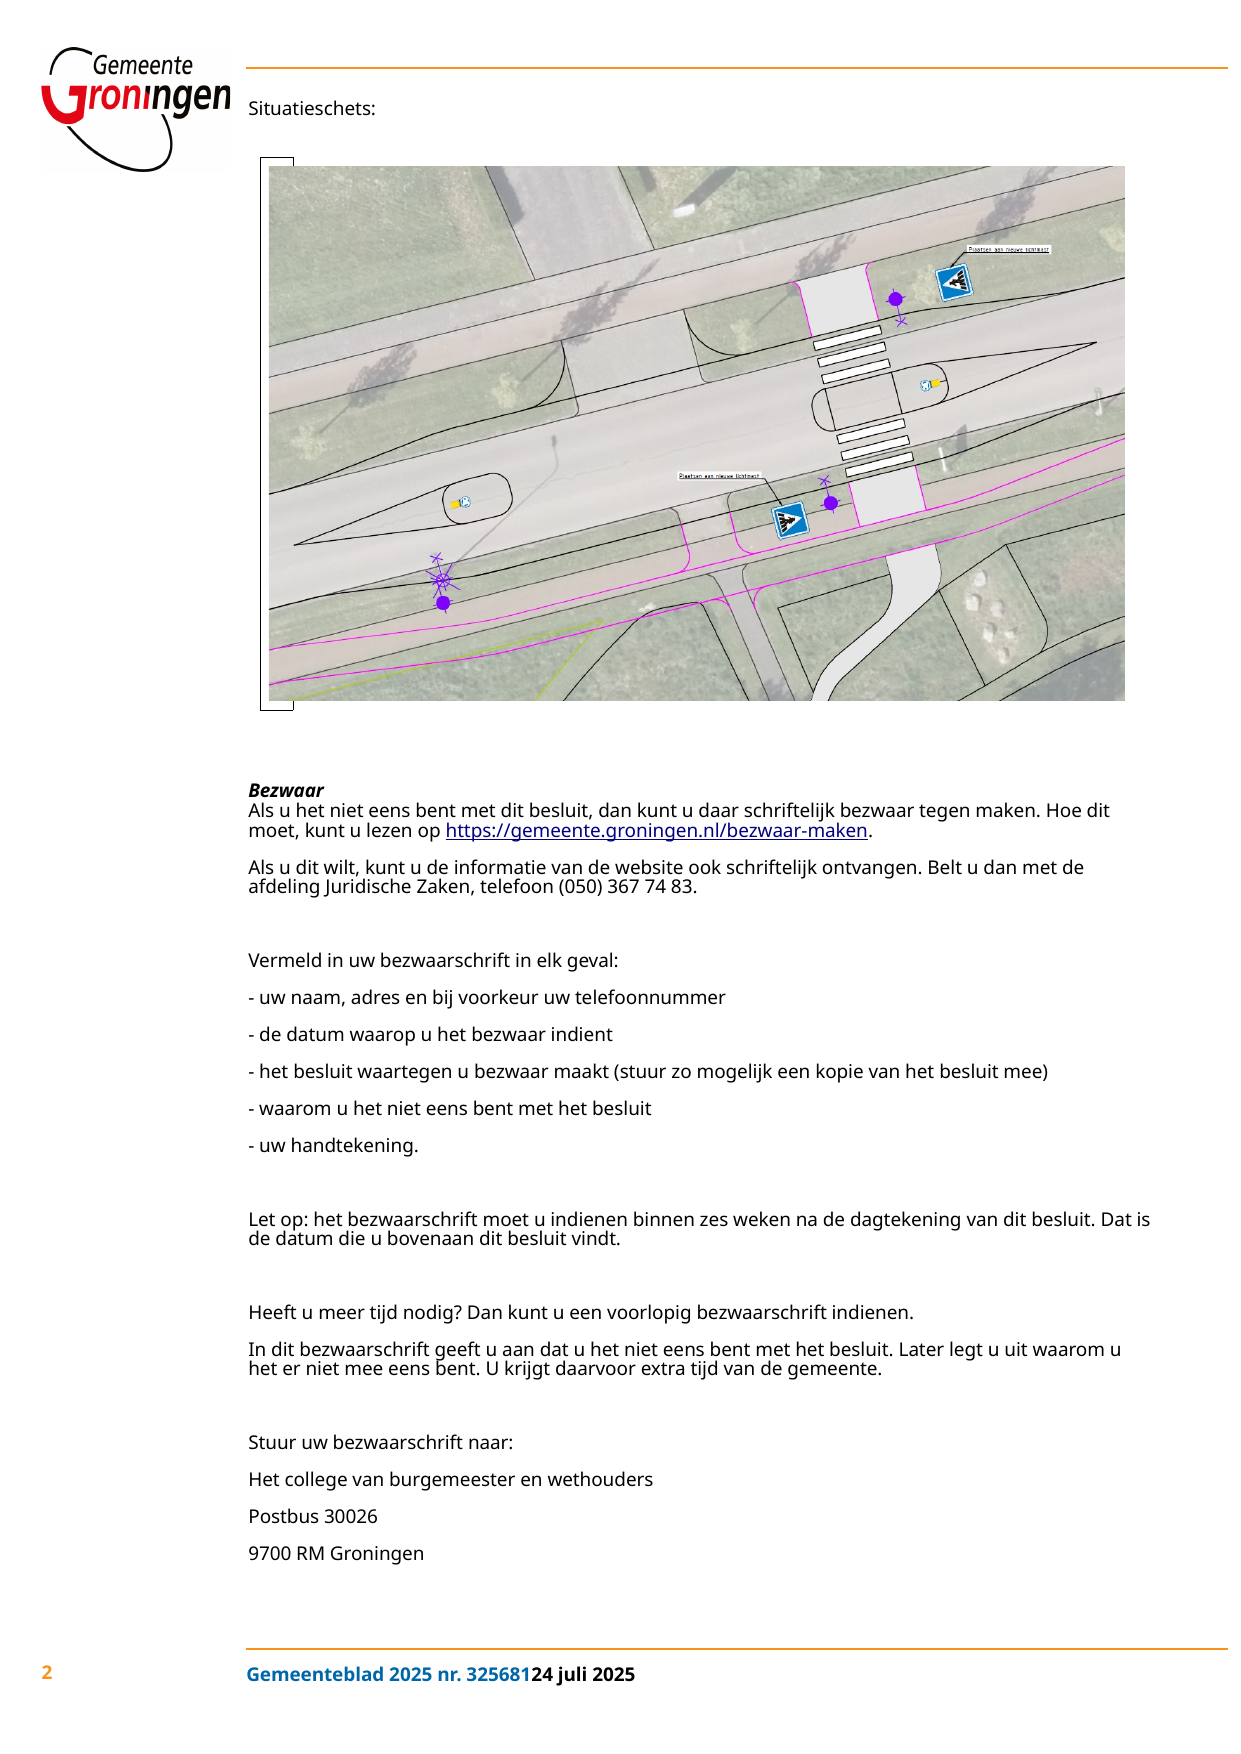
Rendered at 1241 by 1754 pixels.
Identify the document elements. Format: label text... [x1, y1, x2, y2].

text Als u dit wilt, kunt u de informatie van de website ook schriftelijk ontvangen. Belt u dan met de afdeling Juridische Zaken, telefoon (050) 367 74 83. [248, 859, 1152, 897]
text - waarom u het niet eens bent met het besluit [248, 1100, 1152, 1119]
text Heeft u meer tijd nodig? Dan kunt u een voorlopig bezwaarschrift indienen. [248, 1304, 1152, 1323]
text Stuur uw bezwaarschrift naar: [248, 1434, 1152, 1453]
text Postbus 30026 [248, 1508, 1152, 1527]
text Als u het niet eens bent met dit besluit, dan kunt u daar schriftelijk bezwaar tegen maken. Hoe dit moet, kunt u lezen op https://gemeente.groningen.nl/bezwaar-maken. [248, 802, 1152, 841]
text - de datum waarop u het bezwaar indient [248, 1026, 1152, 1045]
text Het college van burgemeester en wethouders [248, 1471, 1152, 1491]
picture [41, 47, 231, 172]
text - uw naam, adres en bij voorkeur uw telefoonnummer [248, 989, 1152, 1008]
text Situatieschets: [248, 95, 1152, 121]
picture [268, 166, 1125, 701]
text 9700 RM Groningen [248, 1545, 1152, 1564]
text Bezwaar [248, 777, 1152, 802]
text - uw handtekening. [248, 1137, 1152, 1156]
text - het besluit waartegen u bezwaar maakt (stuur zo mogelijk een kopie van het besluit mee) [248, 1063, 1152, 1082]
text Vermeld in uw bezwaarschrift in elk geval: [248, 952, 1152, 971]
text In dit bezwaarschrift geeft u aan dat u het niet eens bent met het besluit. Later legt u uit waarom u het er niet mee eens bent. U krijgt daarvoor extra tijd van de gemeente. [248, 1341, 1152, 1379]
text Let op: het bezwaarschrift moet u indienen binnen zes weken na de dagtekening van dit besluit. Dat is de datum die u bovenaan dit besluit vindt. [248, 1211, 1152, 1249]
